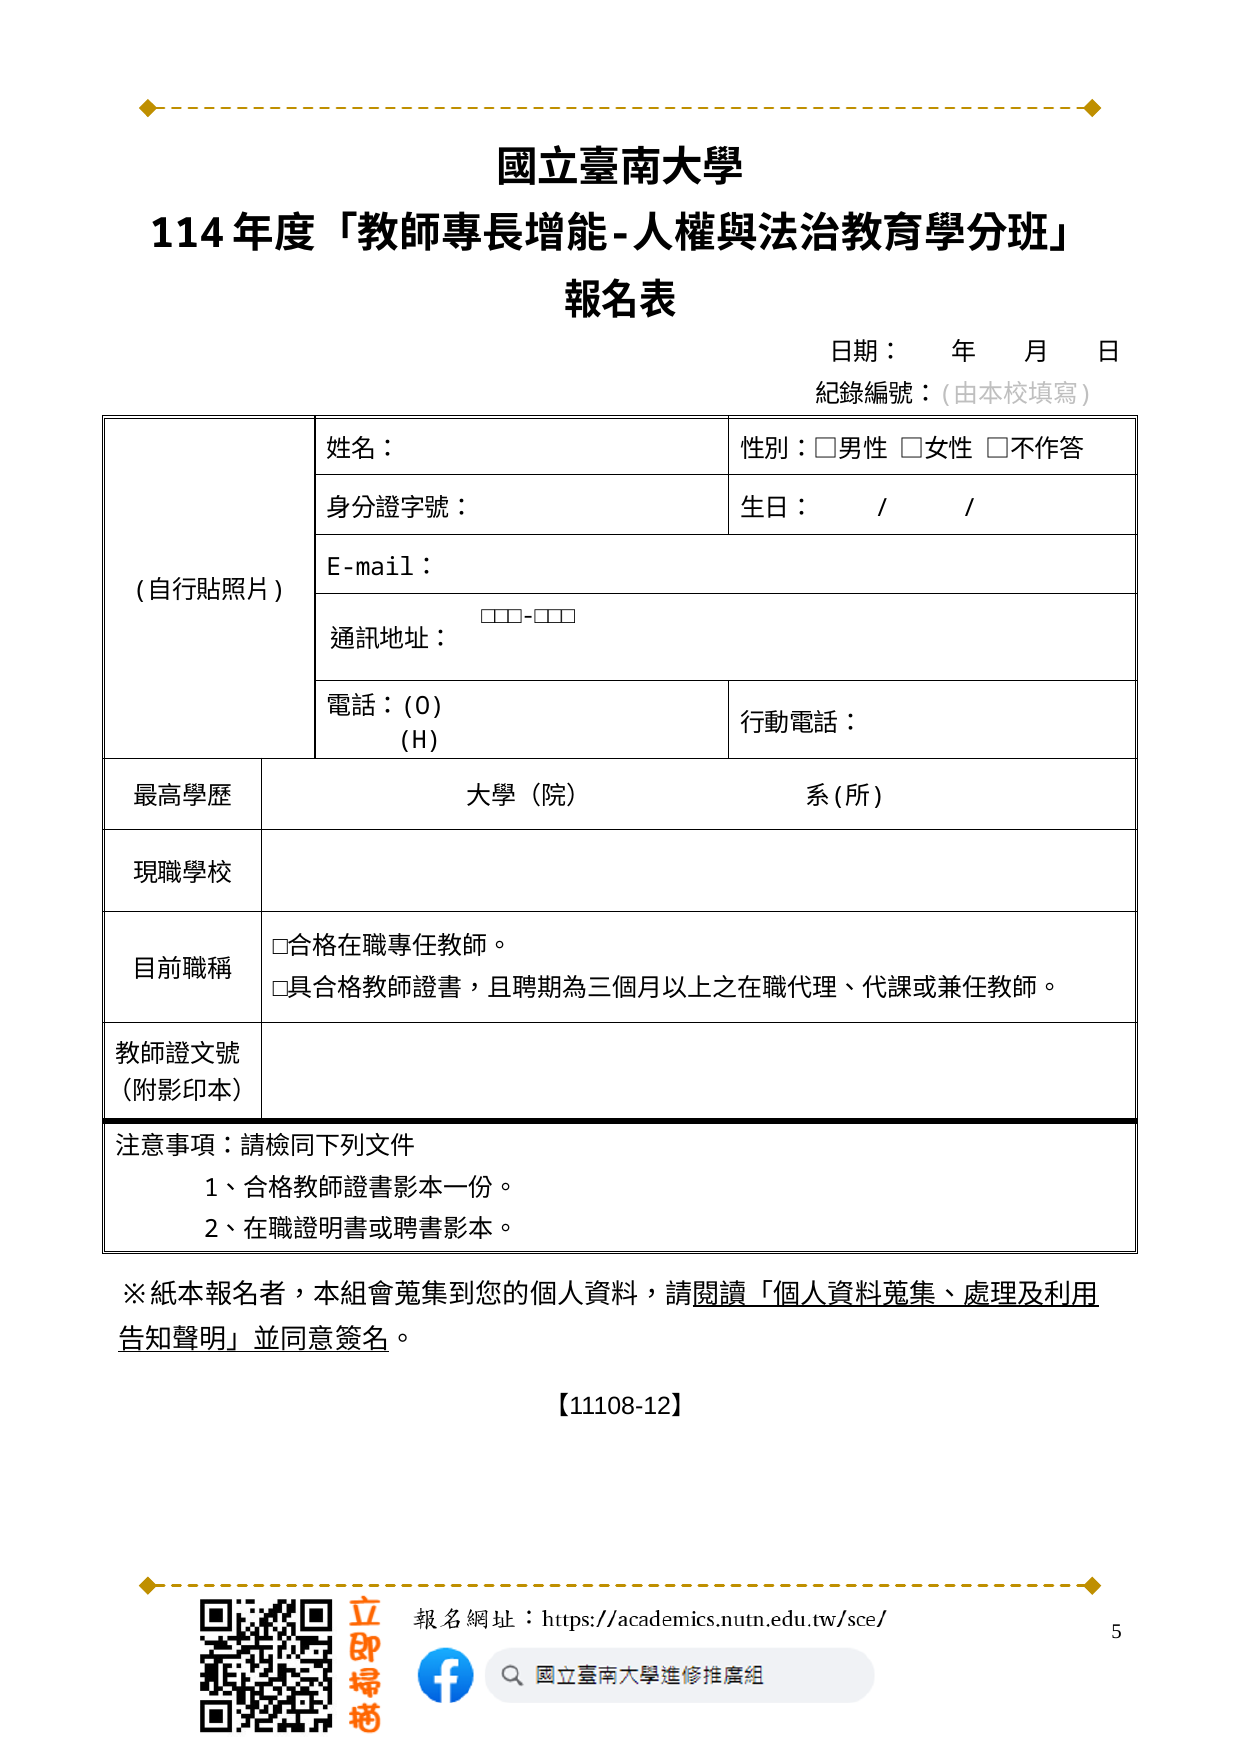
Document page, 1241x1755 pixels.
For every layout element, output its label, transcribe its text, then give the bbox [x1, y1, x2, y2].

table_cell 教師證文號 （附影印本） [105, 1023, 261, 1118]
table_cell 身分證字號： [316, 475, 728, 533]
table_cell 現職學校 [105, 830, 261, 911]
text 紀錄編號：(由本校填寫) [118, 368, 1093, 409]
text ※紙本報名者，本組會蒐集到您的個人資料，請閱讀「個人資料蒐集、處理及利用告知聲明」並同意簽名。 [118, 1272, 1122, 1356]
table_cell 注意事項：請檢同下列文件 1、合格教師證書影本一份。 2、在職證明書或聘書影本。 [105, 1124, 1135, 1251]
text 114年度「教師專長增能-人權與法治教育學分班」 [118, 199, 1122, 260]
table_cell 生日： / / [729, 475, 1135, 533]
table_cell 行動電話： [729, 681, 1135, 757]
table_cell 目前職稱 [105, 912, 261, 1022]
table_cell 大學（院） 系(所) [262, 759, 1135, 829]
text 日期： 年 月 日 [118, 326, 1122, 368]
table_cell □合格在職專任教師。 □具合格教師證書，且聘期為三個月以上之在職代理、代課或兼任教師。 [262, 912, 1135, 1022]
table_cell E-mail： [316, 535, 1135, 592]
text 報名表 [118, 266, 1122, 326]
table_header 性別：□男性 □女性 □不作答 [729, 419, 1135, 474]
table_cell □□□-□□□ [470, 594, 1135, 680]
table_cell 電話：(O) (H) [316, 681, 728, 757]
table_cell 通訊地址： [316, 594, 470, 680]
table_header 姓名： [316, 419, 728, 474]
table_cell [262, 1023, 1135, 1118]
picture [396, 1592, 907, 1711]
table_cell 最高學歷 [105, 759, 261, 829]
text 國立臺南大學 [118, 133, 1122, 193]
table_header (自行貼照片) [105, 419, 314, 757]
text 【11108-12】 [118, 1362, 1122, 1424]
table_cell [262, 830, 1135, 911]
picture [182, 1581, 389, 1746]
